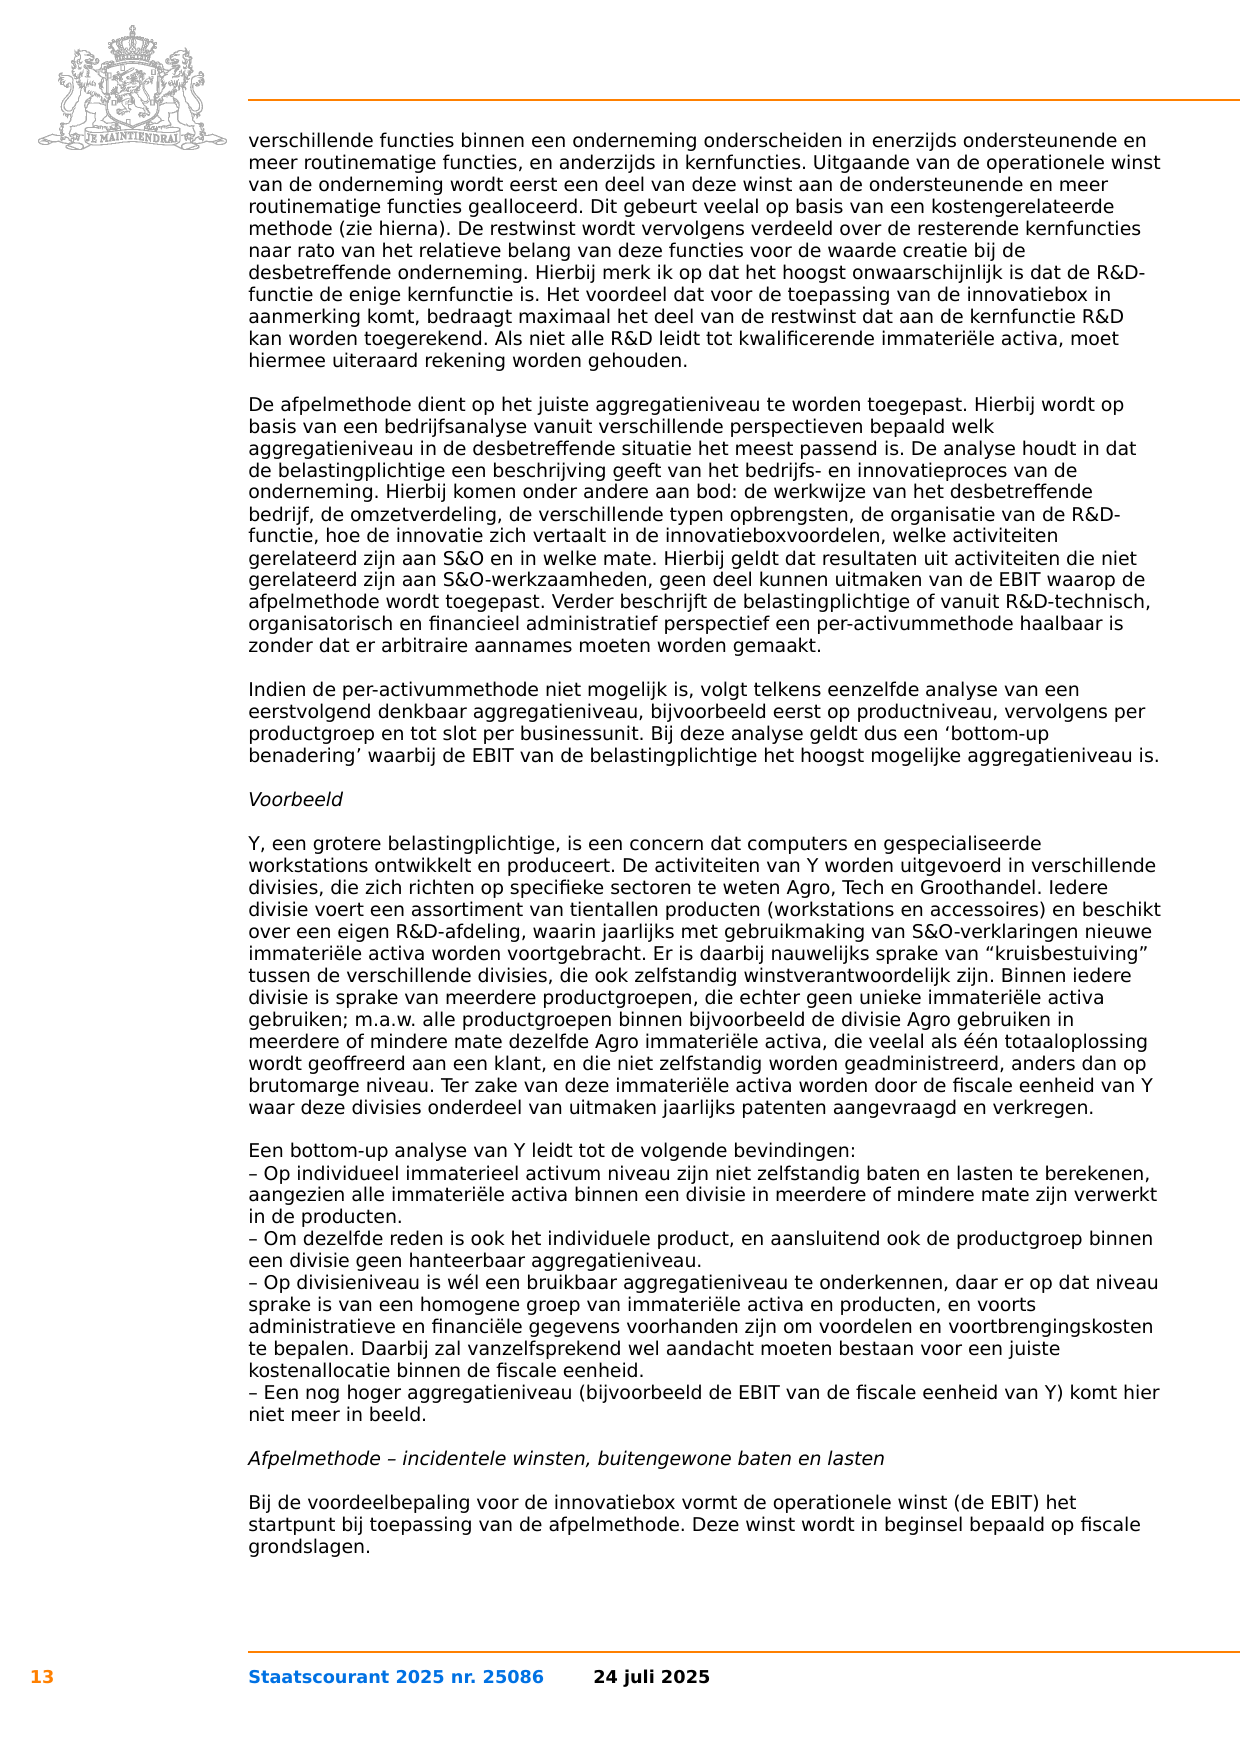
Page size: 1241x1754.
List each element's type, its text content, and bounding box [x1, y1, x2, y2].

text – Op individueel immaterieel activum niveau zijn niet zelfstandig baten en lasten te berekenen, aangezien alle immateriële activa binnen een divisie in meerdere of mindere mate zijn verwerkt in de producten. [248, 1162, 1163, 1228]
subtitle Voorbeeld [248, 789, 1163, 811]
text Bij de voordeelbepaling voor de innovatiebox vormt de operationele winst (de EBIT) het startpunt bij toepassing van de afpelmethode. Deze winst wordt in beginsel bepaald op fiscale grondslagen. [248, 1492, 1163, 1558]
text Een bottom-up analyse van Y leidt tot de volgende bevindingen: [248, 1140, 1163, 1162]
subtitle Afpelmethode – incidentele winsten, buitengewone baten en lasten [248, 1448, 1163, 1470]
picture [38, 25, 227, 150]
text – Een nog hoger aggregatieniveau (bijvoorbeeld de EBIT van de fiscale eenheid van Y) komt hier niet meer in beeld. [248, 1382, 1163, 1426]
text verschillende functies binnen een onderneming onderscheiden in enerzijds ondersteunende en meer routinematige functies, en anderzijds in kernfuncties. Uitgaande van de operationele winst van de onderneming wordt eerst een deel van deze winst aan de ondersteunende en meer routinematige functies gealloceerd. Dit gebeurt veelal op basis van een kostengerelateerde methode (zie hierna). De restwinst wordt vervolgens verdeeld over de resterende kernfuncties naar rato van het relatieve belang van deze functies voor de waarde creatie bij de desbetreffende onderneming. Hierbij merk ik op dat het hoogst onwaarschijnlijk is dat de R&D-functie de enige kernfunctie is. Het voordeel dat voor de toepassing van de innovatiebox in aanmerking komt, bedraagt maximaal het deel van de restwinst dat aan de kernfunctie R&D kan worden toegerekend. Als niet alle R&D leidt tot kwalificerende immateriële activa, moet hiermee uiteraard rekening worden gehouden. [248, 130, 1163, 372]
text – Om dezelfde reden is ook het individuele product, en aansluitend ook de productgroep binnen een divisie geen hanteerbaar aggregatieniveau. [248, 1228, 1163, 1272]
text Y, een grotere belastingplichtige, is een concern dat computers en gespecialiseerde workstations ontwikkelt en produceert. De activiteiten van Y worden uitgevoerd in verschillende divisies, die zich richten op specifieke sectoren te weten Agro, Tech en Groothandel. Iedere divisie voert een assortiment van tientallen producten (workstations en accessoires) en beschikt over een eigen R&D-afdeling, waarin jaarlijks met gebruikmaking van S&O-verklaringen nieuwe immateriële activa worden voortgebracht. Er is daarbij nauwelijks sprake van “kruisbestuiving” tussen de verschillende divisies, die ook zelfstandig winstverantwoordelijk zijn. Binnen iedere divisie is sprake van meerdere productgroepen, die echter geen unieke immateriële activa gebruiken; m.a.w. alle productgroepen binnen bijvoorbeeld de divisie Agro gebruiken in meerdere of mindere mate dezelfde Agro immateriële activa, die veelal als één totaaloplossing wordt geoffreerd aan een klant, en die niet zelfstandig worden geadministreerd, anders dan op brutomarge niveau. Ter zake van deze immateriële activa worden door de fiscale eenheid van Y waar deze divisies onderdeel van uitmaken jaarlijks patenten aangevraagd en verkregen. [248, 833, 1163, 1118]
text Indien de per-activummethode niet mogelijk is, volgt telkens eenzelfde analyse van een eerstvolgend denkbaar aggregatieniveau, bijvoorbeeld eerst op productniveau, vervolgens per productgroep en tot slot per businessunit. Bij deze analyse geldt dus een ‘bottom-up benadering’ waarbij de EBIT van de belastingplichtige het hoogst mogelijke aggregatieniveau is. [248, 679, 1163, 767]
text – Op divisieniveau is wél een bruikbaar aggregatieniveau te onderkennen, daar er op dat niveau sprake is van een homogene groep van immateriële activa en producten, en voorts administratieve en financiële gegevens voorhanden zijn om voordelen en voortbrengingskosten te bepalen. Daarbij zal vanzelfsprekend wel aandacht moeten bestaan voor een juiste kostenallocatie binnen de fiscale eenheid. [248, 1272, 1163, 1382]
text De afpelmethode dient op het juiste aggregatieniveau te worden toegepast. Hierbij wordt op basis van een bedrijfsanalyse vanuit verschillende perspectieven bepaald welk aggregatieniveau in de desbetreffende situatie het meest passend is. De analyse houdt in dat de belastingplichtige een beschrijving geeft van het bedrijfs- en innovatieproces van de onderneming. Hierbij komen onder andere aan bod: de werkwijze van het desbetreffende bedrijf, de omzetverdeling, de verschillende typen opbrengsten, de organisatie van de R&D-functie, hoe de innovatie zich vertaalt in de innovatieboxvoordelen, welke activiteiten gerelateerd zijn aan S&O en in welke mate. Hierbij geldt dat resultaten uit activiteiten die niet gerelateerd zijn aan S&O-werkzaamheden, geen deel kunnen uitmaken van de EBIT waarop de afpelmethode wordt toegepast. Verder beschrijft de belastingplichtige of vanuit R&D-technisch, organisatorisch en financieel administratief perspectief een per-activummethode haalbaar is zonder dat er arbitraire aannames moeten worden gemaakt. [248, 393, 1163, 657]
